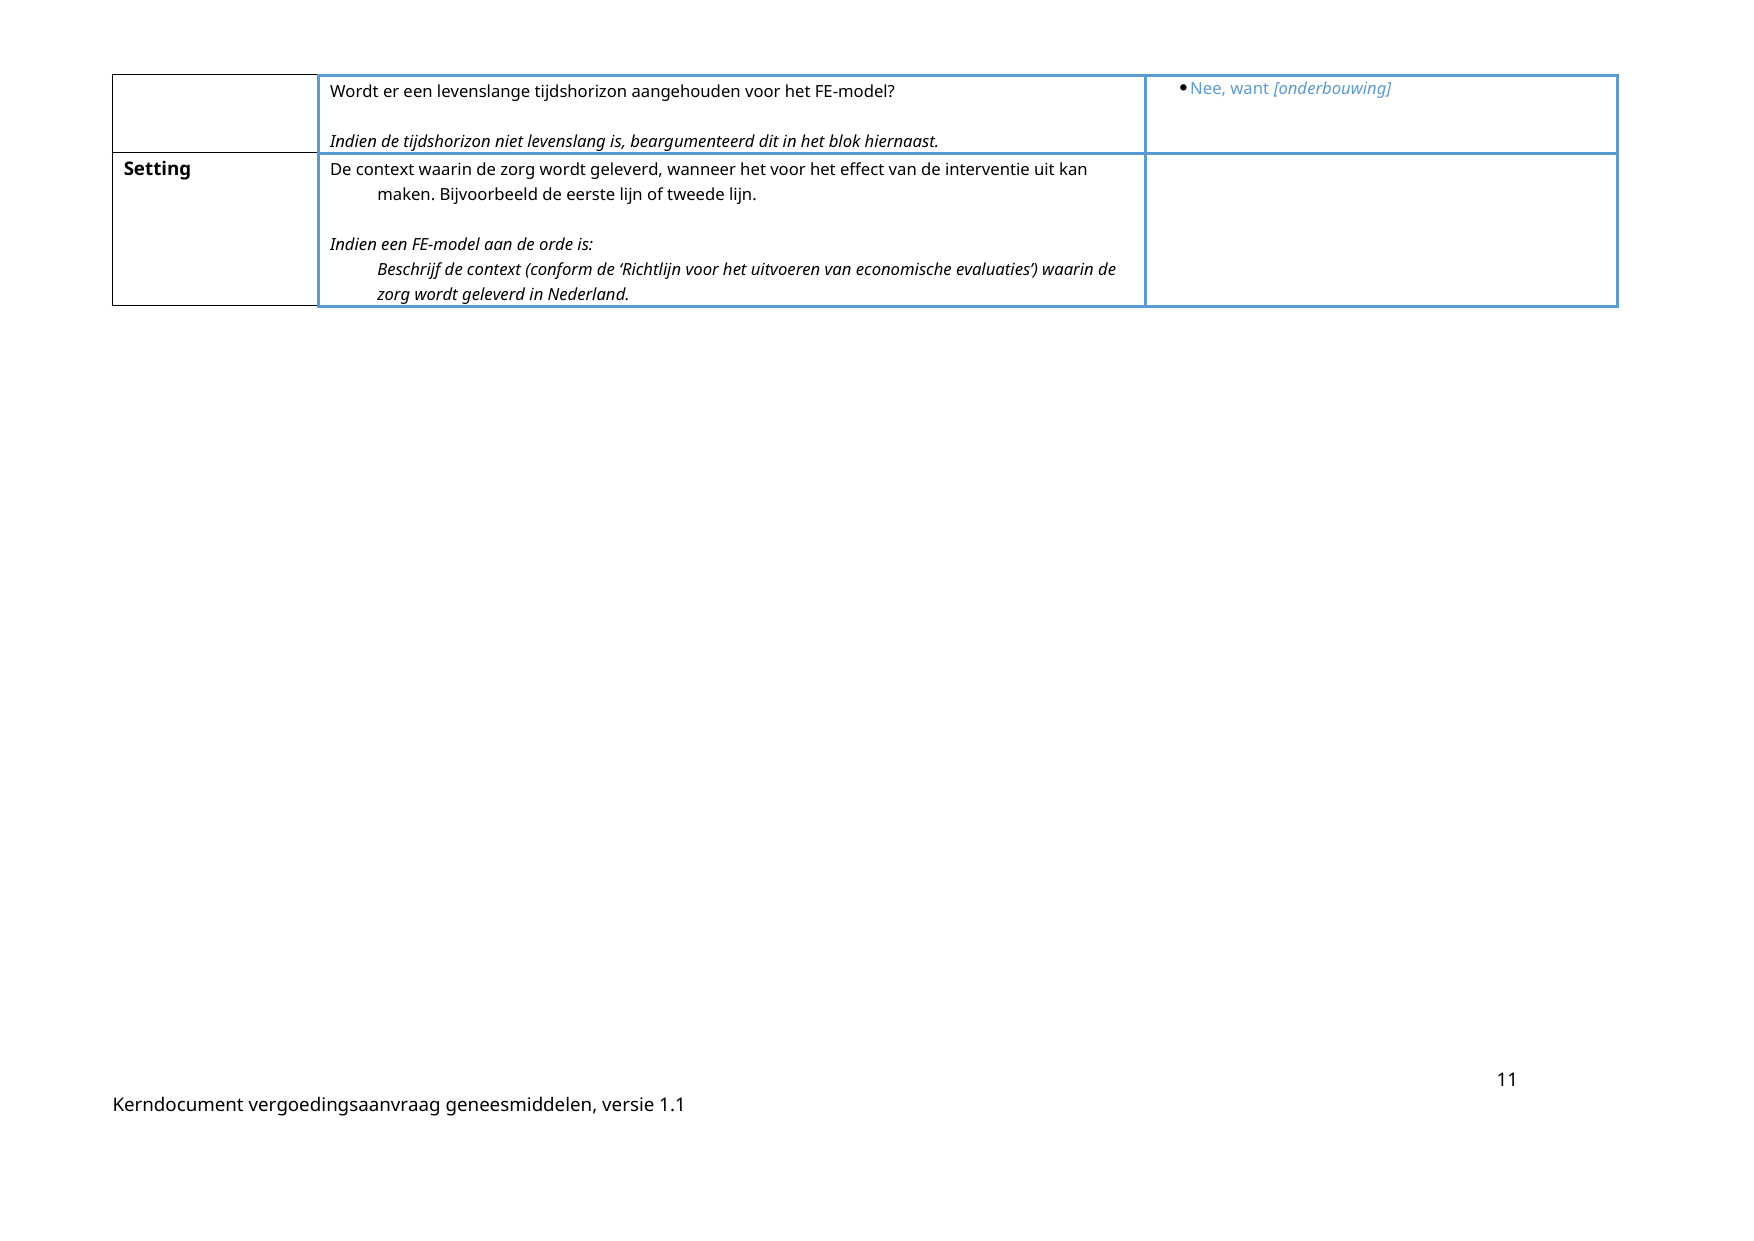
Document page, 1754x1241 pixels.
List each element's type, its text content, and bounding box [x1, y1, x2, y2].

table_cell De context waarin de zorg wordt geleverd, wanneer het voor het effect van de interventie uit kan maken. Bijvoorbeeld de eerste lijn of tweede lijn. Indien een FE-model aan de orde is: Beschrijf de context (conform de ‘Richtlijn voor het uitvoeren van economische evaluaties’) waarin de zorg wordt geleverd in Nederland. [320, 155, 1144, 305]
table_cell [113, 75, 317, 152]
table_cell Ja Nee, want [onderbouwing] [1147, 77, 1616, 152]
table_cell Wordt er een levenslange tijdshorizon aangehouden voor het FE-model? Indien de tijdshorizon niet levenslang is, beargumenteerd dit in het blok hiernaast. [320, 77, 1144, 152]
table_cell [1147, 155, 1616, 305]
table_cell Setting [113, 153, 317, 305]
